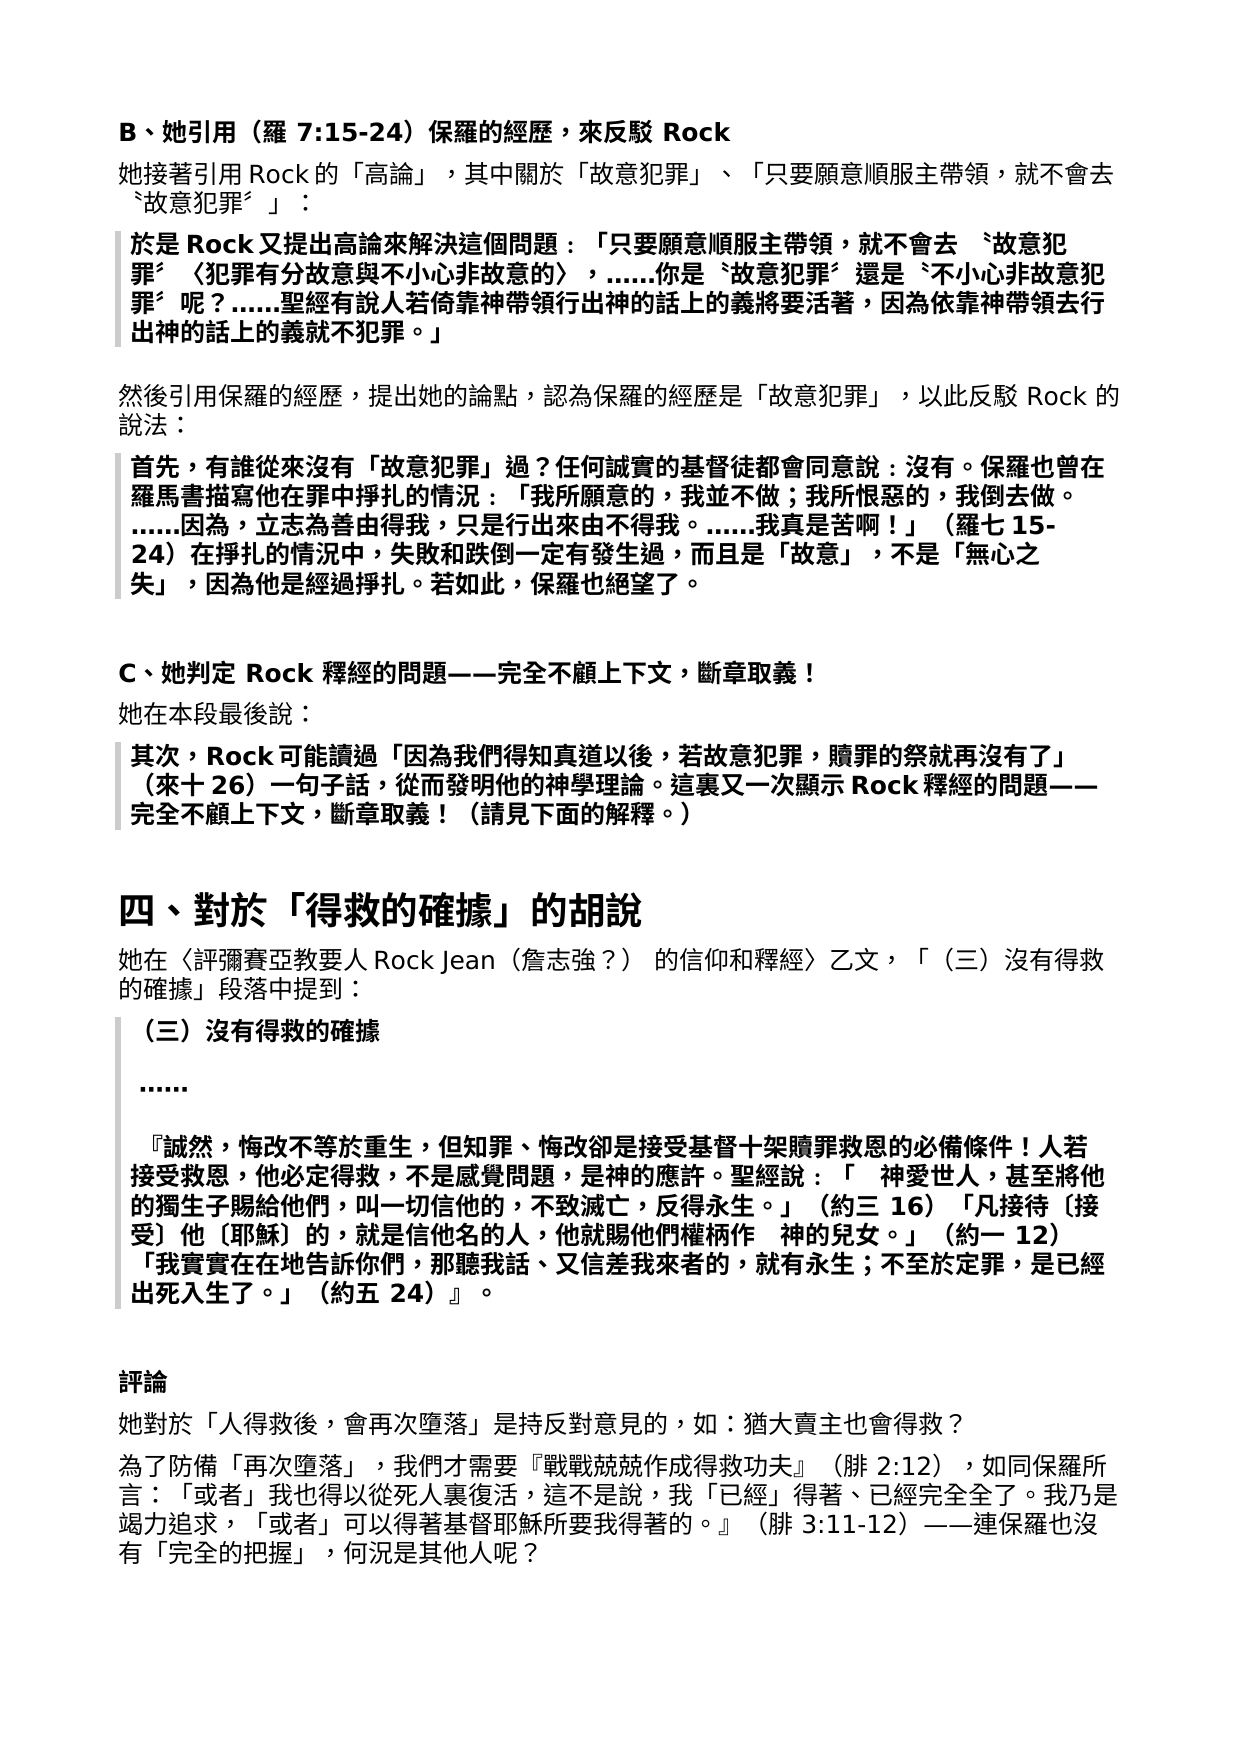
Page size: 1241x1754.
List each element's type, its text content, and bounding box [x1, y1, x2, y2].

table_header （三）沒有得救的確據 ⋯⋯ 『誠然，悔改不等於重生，但知罪、悔改卻是接受基督十架贖罪救恩的必備條件！人若接受救恩，他必定得救，不是感覺問題，是神的應許。聖經說﹕「 神愛世人，甚至將他的獨生子賜給他們，叫一切信他的，不致滅亡，反得永生。」（約三 16）「凡接待〔接受〕他〔耶穌〕的，就是信他名的人，他就賜他們權柄作 神的兒女。」（約一 12）「我實實在在地告訴你們，那聽我話、又信差我來者的，就有永生；不至於定罪，是已經出死入生了。」（約五 24）』。 [121, 1017, 1122, 1308]
table_header 首先，有誰從來沒有「故意犯罪」過？任何誠實的基督徒都會同意說﹕沒有。保羅也曾在羅馬書描寫他在罪中掙扎的情況﹕「我所願意的，我並不做；我所恨惡的，我倒去做。……因為，立志為善由得我，只是行出來由不得我。……我真是苦啊！」（羅七15-24）在掙扎的情況中，失敗和跌倒一定有發生過，而且是「故意」，不是「無心之失」，因為他是經過掙扎。若如此，保羅也絕望了。 [121, 453, 1122, 599]
table_header 於是Rock又提出高論來解決這個問題﹕「只要願意順服主帶領，就不會去 〝故意犯罪〞〈犯罪有分故意與不小心非故意的〉，……你是〝故意犯罪〞還是〝不小心非故意犯罪〞呢？……聖經有說人若倚靠神帶領行出神的話上的義將要活著，因為依靠神帶領去行出神的話上的義就不犯罪。」 [121, 231, 1122, 347]
subtitle C、她判定 Rock 釋經的問題——完全不顧上下文，斷章取義！ [118, 659, 1122, 688]
table_header 其次，Rock可能讀過「因為我們得知真道以後，若故意犯罪，贖罪的祭就再沒有了」（來十26）一句子話，從而發明他的神學理論。這裏又一次顯示Rock釋經的問題——完全不顧上下文，斷章取義！（請見下面的解釋。） [121, 742, 1122, 830]
subtitle 四、對於「得救的確據」的胡說 [118, 890, 1122, 933]
text 她接著引用Rock的「高論」，其中關於「故意犯罪」、「只要願意順服主帶領，就不會去 〝故意犯罪〞」： [118, 160, 1122, 218]
subtitle 評論 [118, 1368, 1122, 1398]
text 她在本段最後說： [118, 701, 1122, 730]
text 她在〈評彌賽亞教要人Rock Jean（詹志強？） 的信仰和釋經〉乙文，「（三）沒有得救的確據」段落中提到： [118, 946, 1122, 1004]
text 她對於「人得救後，會再次墮落」是持反對意見的，如：猶大賣主也會得救？ [118, 1410, 1122, 1439]
text 為了防備「再次墮落」，我們才需要『戰戰兢兢作成得救功夫』（腓 2:12），如同保羅所言：「或者」我也得以從死人裏復活，這不是說，我「已經」得著、已經完全全了。我乃是竭力追求，「或者」可以得著基督耶穌所要我得著的。』（腓 3:11-12）——連保羅也沒有「完全的把握」，何況是其他人呢？ [118, 1452, 1122, 1568]
text 然後引用保羅的經歷，提出她的論點，認為保羅的經歷是「故意犯罪」，以此反駁 Rock 的說法： [118, 382, 1122, 441]
subtitle B、她引用（羅 7:15-24）保羅的經歷，來反駁 Rock [118, 118, 1122, 147]
